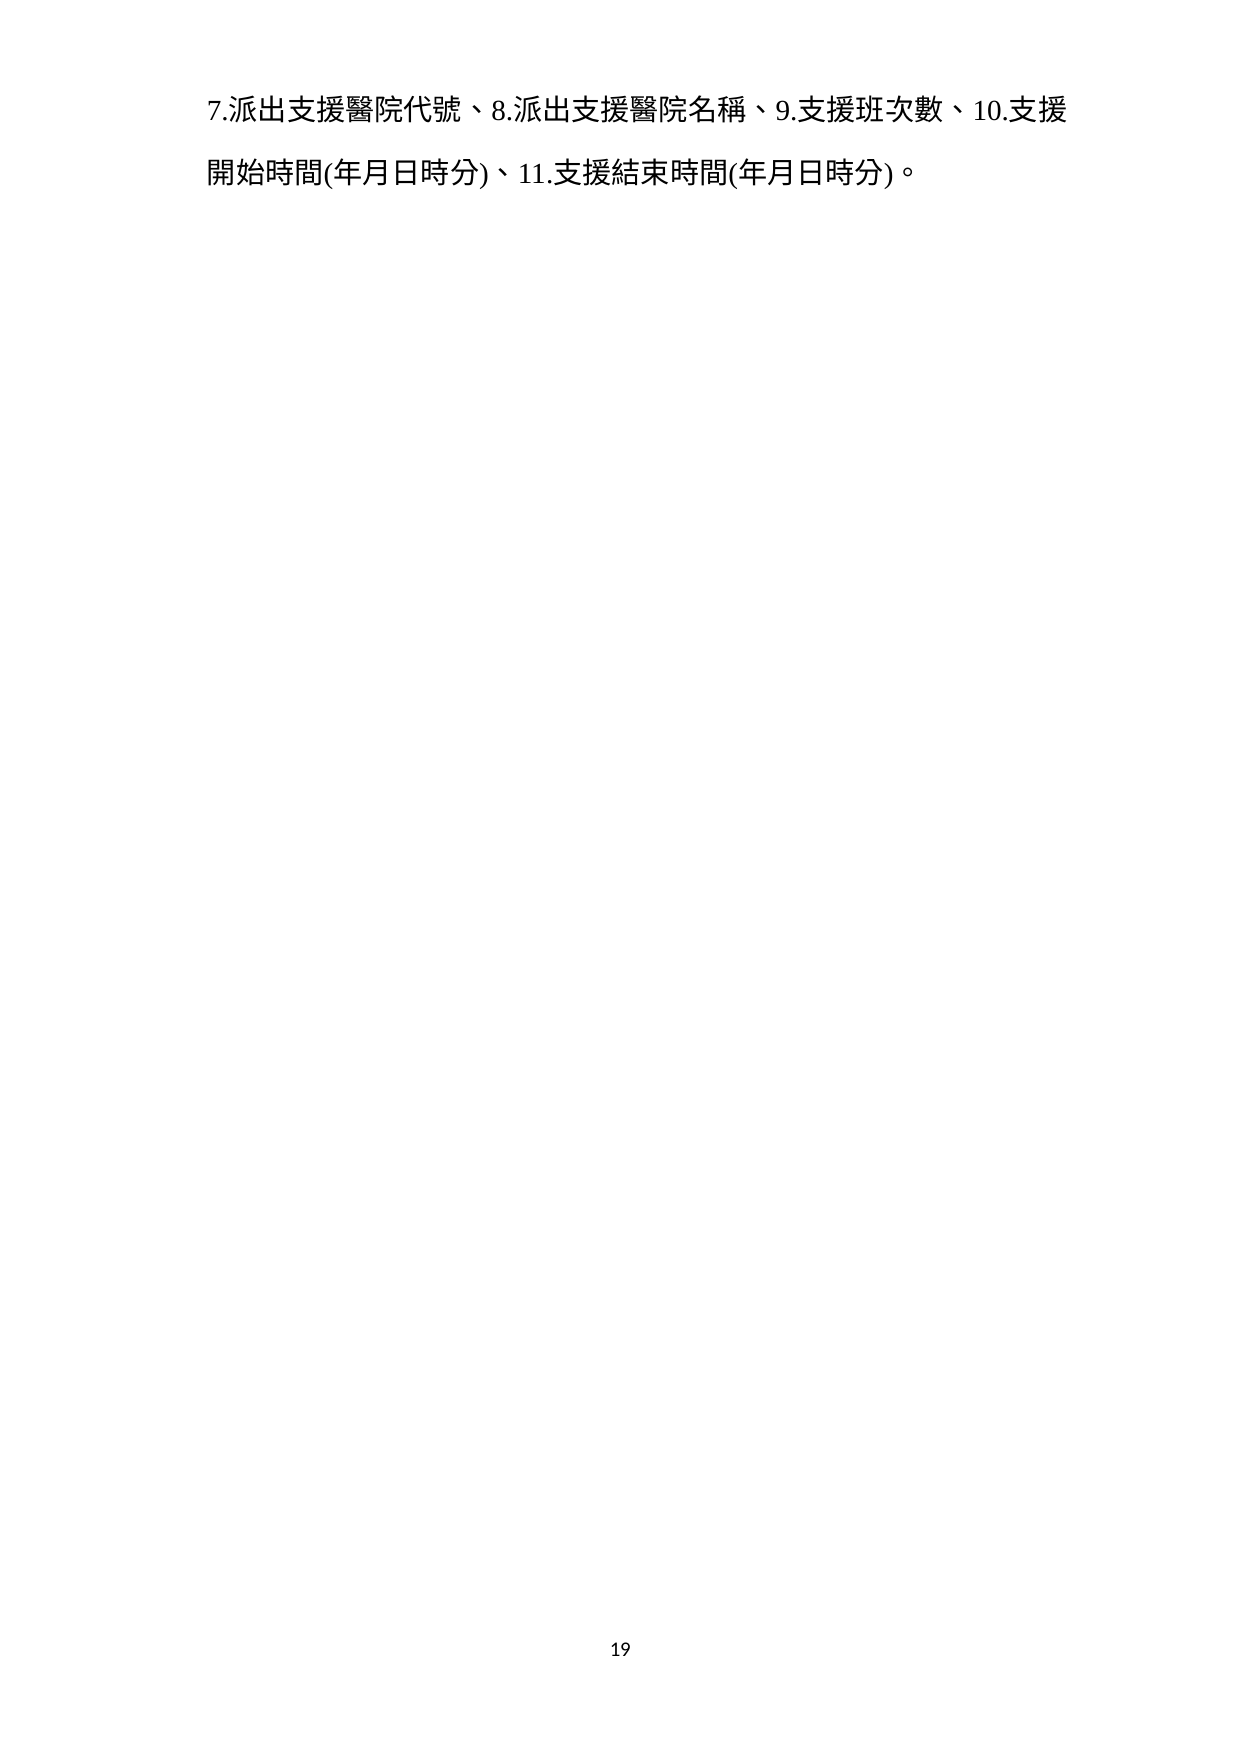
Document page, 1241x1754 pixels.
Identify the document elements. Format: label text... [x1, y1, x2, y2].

text 7.派出支援醫院代號、8.派出支援醫院名稱、9.支援班次數、10.支援開始時間(年月日時分)、11.支援結束時間(年月日時分)。 [207, 66, 1092, 191]
